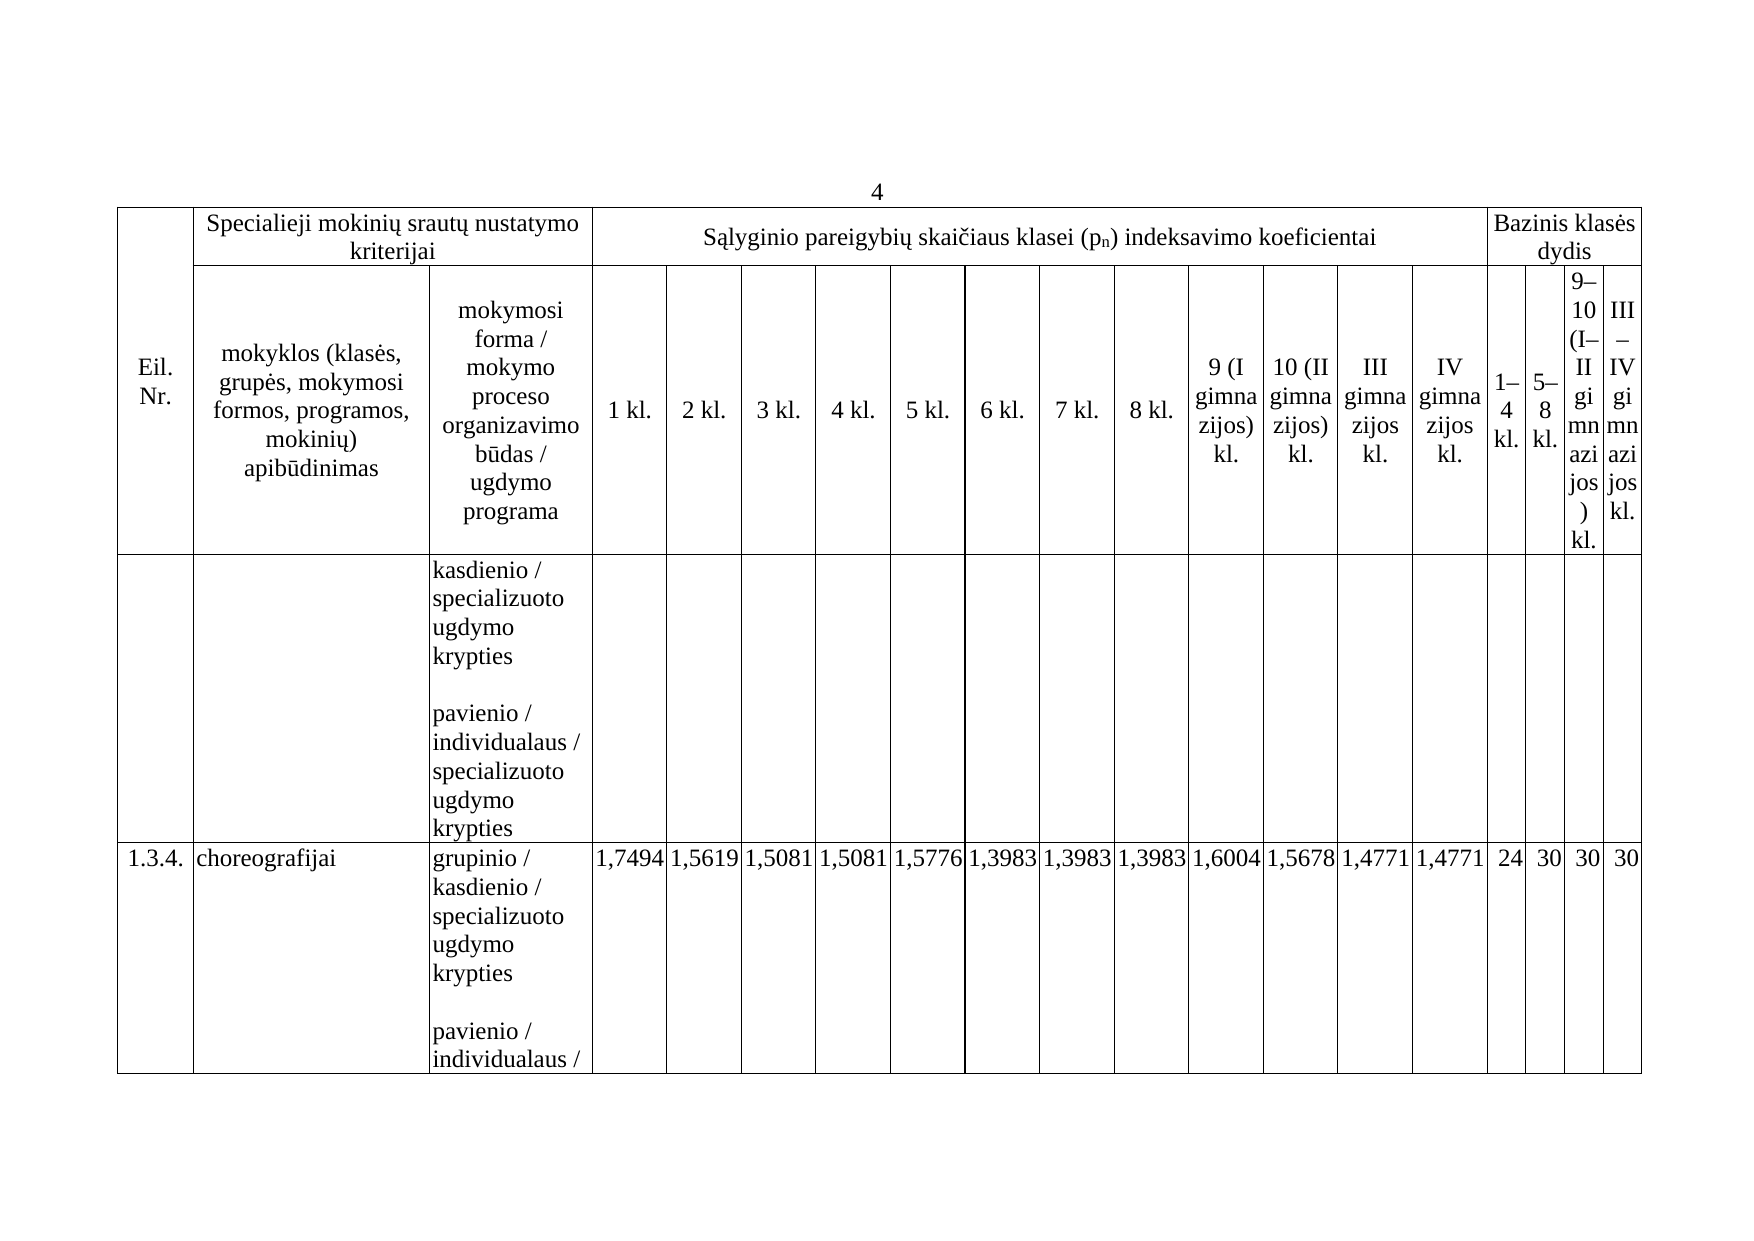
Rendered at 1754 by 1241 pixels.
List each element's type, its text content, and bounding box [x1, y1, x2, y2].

table_header Eil. Nr. [118, 208, 193, 554]
table_cell mokymosi forma / mokymo proceso organizavimo būdas / ugdymo programa [430, 266, 592, 554]
table_cell [1189, 555, 1263, 842]
table_cell [1338, 555, 1412, 842]
table_cell grupinio / kasdienio / specializuoto ugdymo krypties pavienio / individualaus / [430, 843, 592, 1073]
table_cell [1115, 555, 1188, 842]
table_cell 1–4 kl. [1488, 266, 1525, 554]
table_cell 1.3.4. [118, 843, 193, 1073]
table_cell 1,5081 [742, 843, 815, 1073]
table_header Specialieji mokinių srautų nustatymo kriterijai [194, 208, 592, 265]
table_cell 24 [1488, 843, 1525, 1073]
table_cell 5–8 kl. [1526, 266, 1564, 554]
table_cell [891, 555, 964, 842]
table_cell 7 kl. [1040, 266, 1114, 554]
table_cell 1,6004 [1189, 843, 1263, 1073]
table_cell IV gimnazijos kl. [1413, 266, 1487, 554]
table_cell [1040, 555, 1114, 842]
table_cell [1526, 555, 1564, 842]
table_cell 30 [1526, 843, 1564, 1073]
table_cell [1604, 555, 1641, 842]
table_cell [1264, 555, 1337, 842]
table_cell 1,5081 [816, 843, 890, 1073]
table_cell 1,3983 [966, 843, 1039, 1073]
table_header Bazinis klasės dydis [1488, 208, 1641, 265]
table_cell 6 kl. [966, 266, 1039, 554]
table_cell 5 kl. [891, 266, 964, 554]
table_cell [194, 555, 429, 842]
table_cell [118, 555, 193, 842]
table_header Sąlyginio pareigybių skaičiaus klasei (pn) indeksavimo koeficientai [593, 208, 1487, 265]
table_cell 1,3983 [1040, 843, 1114, 1073]
table_cell 1 kl. [593, 266, 666, 554]
table_cell 3 kl. [742, 266, 815, 554]
table_cell 1,5776 [891, 843, 964, 1073]
table_cell [1488, 555, 1525, 842]
table_cell [816, 555, 890, 842]
table_cell choreografijai [194, 843, 429, 1073]
table_cell 9–10 (I–II gimnazijos) kl. [1565, 266, 1603, 554]
table_cell [1413, 555, 1487, 842]
table_cell [966, 555, 1039, 842]
table_cell mokyklos (klasės, grupės, mokymosi formos, programos, mokinių) apibūdinimas [194, 266, 429, 554]
table_cell 9 (I gimnazijos) kl. [1189, 266, 1263, 554]
table_cell 1,3983 [1115, 843, 1188, 1073]
table_cell [667, 555, 741, 842]
table_cell kasdienio / specializuoto ugdymo krypties pavienio / individualaus / specializuoto ugdymo krypties [430, 555, 592, 842]
table_cell 2 kl. [667, 266, 741, 554]
table_cell 8 kl. [1115, 266, 1188, 554]
table_cell III gimnazijos kl. [1338, 266, 1412, 554]
table_cell 1,4771 [1413, 843, 1487, 1073]
table_cell 30 [1604, 843, 1641, 1073]
table_cell 1,7494 [593, 843, 666, 1073]
table_cell 1,5619 [667, 843, 741, 1073]
table_cell [593, 555, 666, 842]
table_cell III–IV gimnazijos kl. [1604, 266, 1641, 554]
table_cell 4 kl. [816, 266, 890, 554]
table_cell 10 (II gimnazijos) kl. [1264, 266, 1337, 554]
table_cell [742, 555, 815, 842]
table_cell 1,4771 [1338, 843, 1412, 1073]
table_cell 1,5678 [1264, 843, 1337, 1073]
table_cell [1565, 555, 1603, 842]
table_cell 30 [1565, 843, 1603, 1073]
